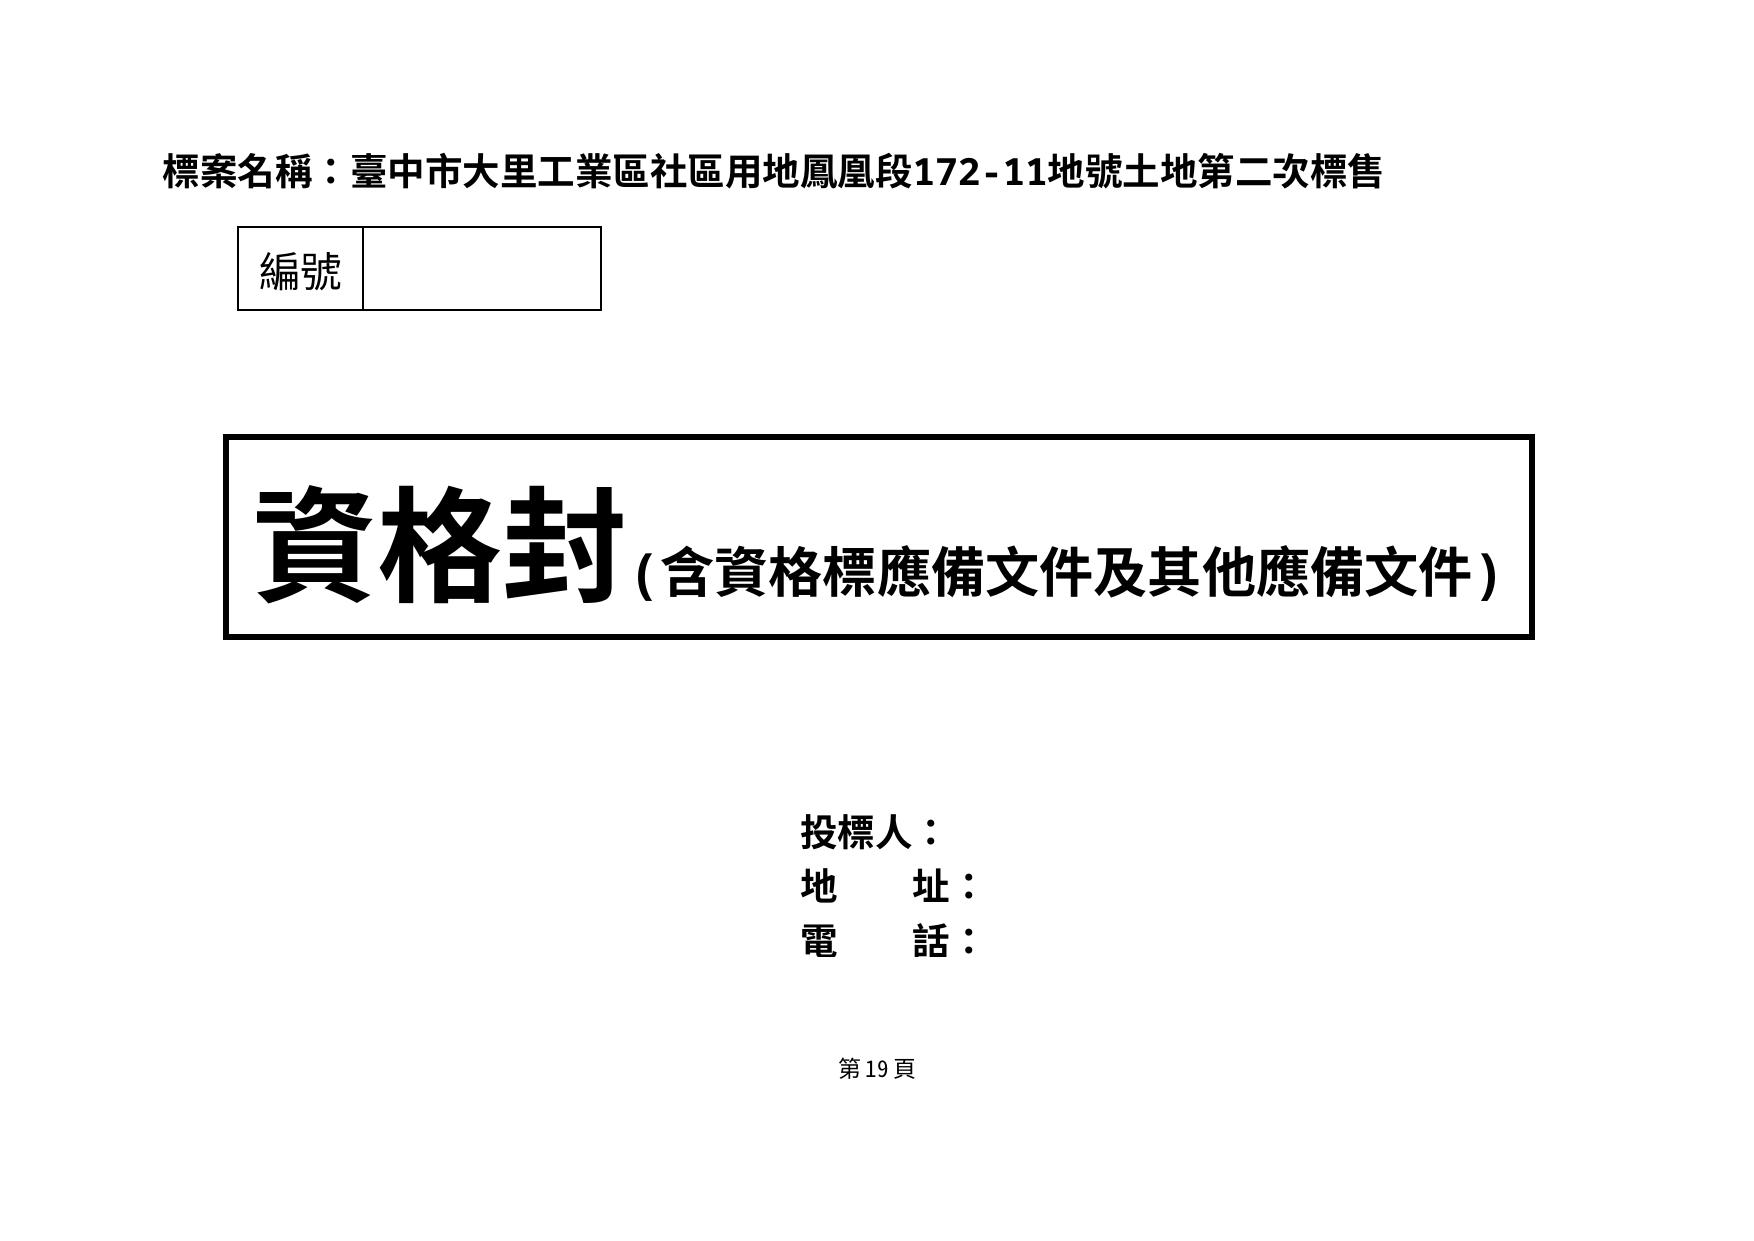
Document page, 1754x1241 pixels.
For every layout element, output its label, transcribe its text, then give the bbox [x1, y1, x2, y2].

text 投標人： [800, 803, 1509, 857]
table_header 編號 [239, 228, 362, 309]
text 標案名稱：臺中市大里工業區社區用地鳳凰段172-11地號土地第二次標售 [163, 127, 1539, 200]
text 資格封(含資格標應備文件及其他應備文件) [244, 448, 1514, 627]
text 電 話： [800, 912, 1509, 957]
text 地 址： [800, 857, 1509, 912]
table_header [364, 228, 600, 309]
